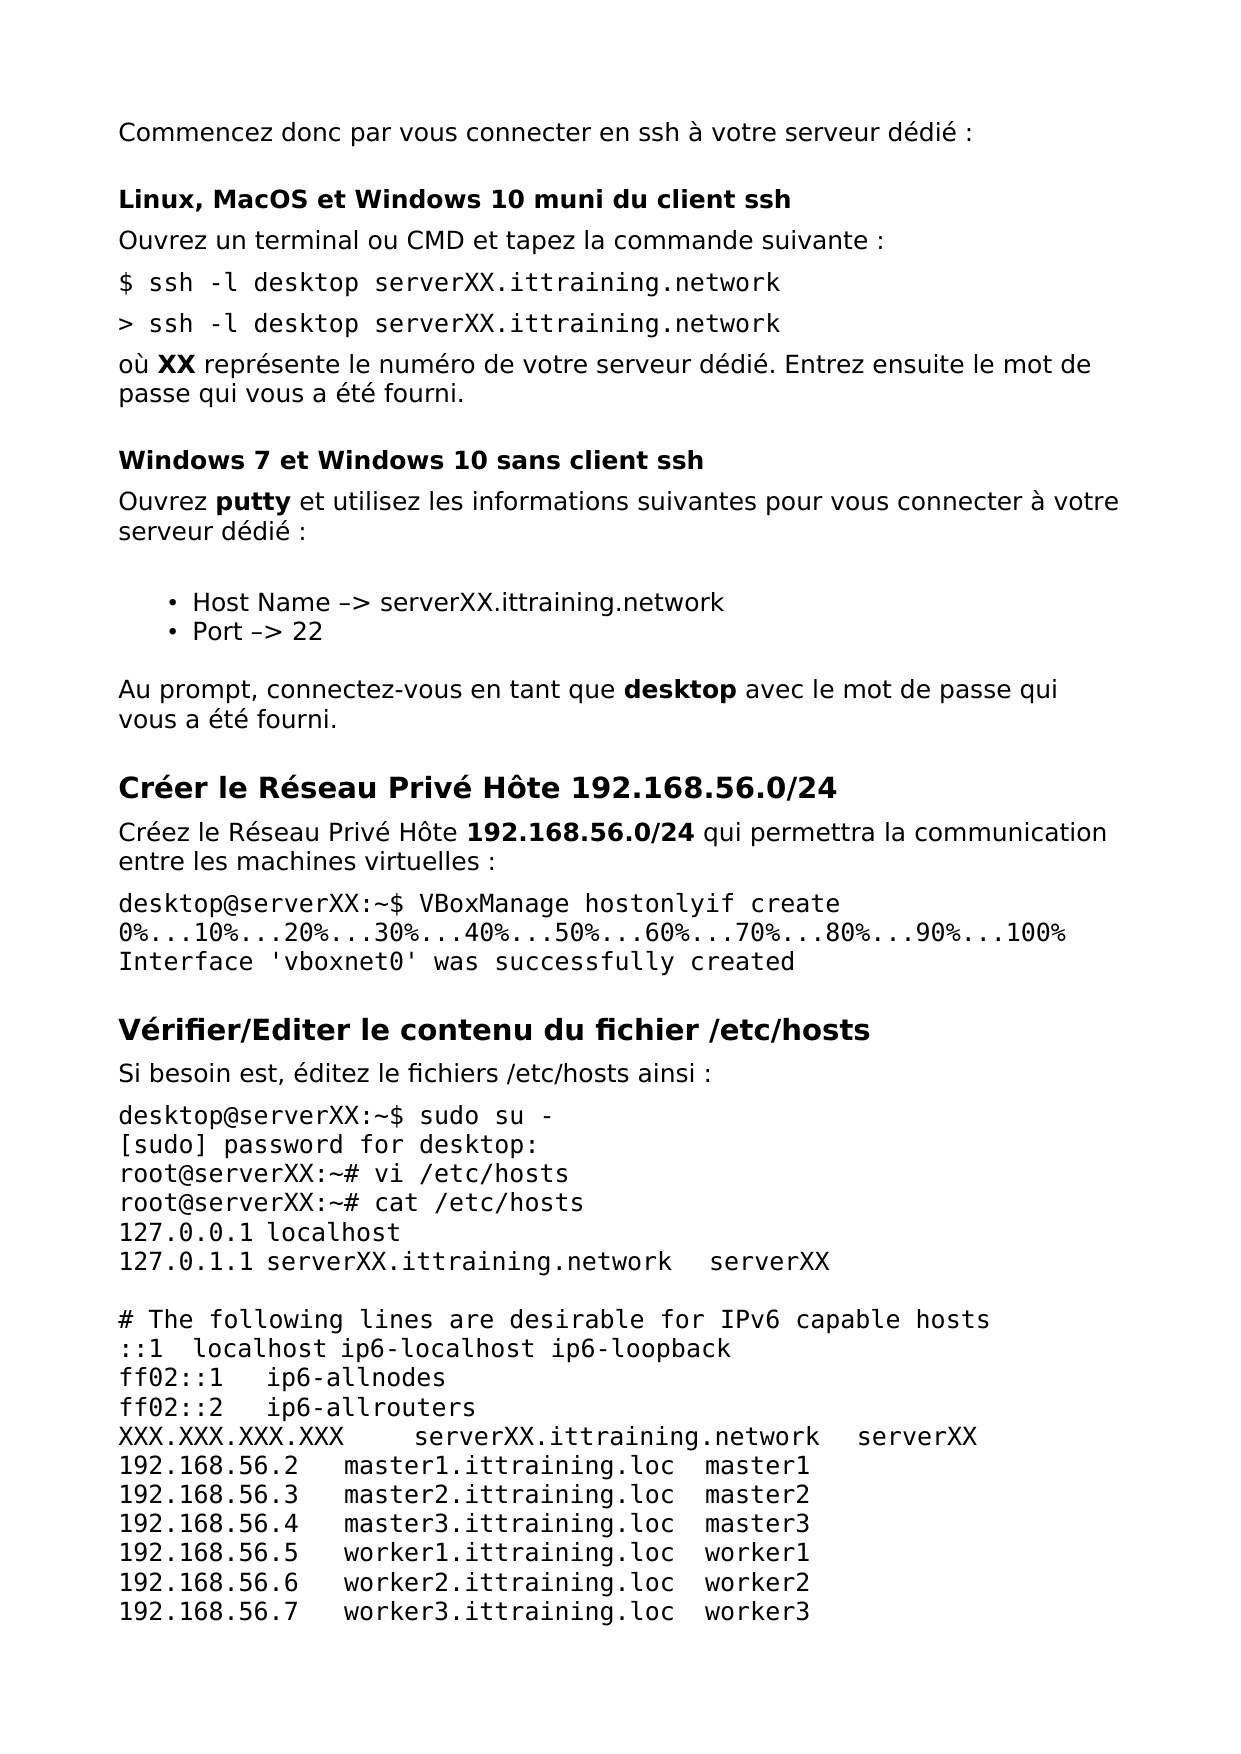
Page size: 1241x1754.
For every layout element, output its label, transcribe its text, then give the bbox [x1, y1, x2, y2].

text > ssh -l desktop serverXX.ittraining.network [118, 309, 1122, 338]
text Ouvrez putty et utilisez les informations suivantes pour vous connecter à votre serveur dédié : [118, 487, 1122, 546]
subtitle Linux, MacOS et Windows 10 muni du client ssh [118, 185, 1122, 214]
text Créez le Réseau Privé Hôte 192.168.56.0/24 qui permettra la communication entre les machines virtuelles : [118, 818, 1122, 876]
subtitle Windows 7 et Windows 10 sans client ssh [118, 446, 1122, 475]
text Commencez donc par vous connecter en ssh à votre serveur dédié : [118, 118, 1122, 147]
subtitle Créer le Réseau Privé Hôte 192.168.56.0/24 [118, 771, 1122, 805]
text desktop@serverXX:~$ VBoxManage hostonlyif create 0%...10%...20%...30%...40%...50%...60%...70%...80%...90%...100% Interface 'vboxnet0' was successfully created [118, 889, 1122, 976]
text desktop@serverXX:~$ sudo su - [sudo] password for desktop: root@serverXX:~# vi /etc/hosts root@serverXX:~# cat /etc/hosts 127.0.0.1 localhost 127.0.1.1 serverXX.ittraining.network serverXX # The following lines are desirable for IPv6 capable hosts ::1 localhost ip6-localhost ip6-loopback ff02::1 ip6-allnodes ff02::2 ip6-allrouters XXX.XXX.XXX.XXX serverXX.ittraining.network serverXX 192.168.56.2 master1.ittraining.loc master1 192.168.56.3 master2.ittraining.loc master2 192.168.56.4 master3.ittraining.loc master3 192.168.56.5 worker1.ittraining.loc worker1 192.168.56.6 worker2.ittraining.loc worker2 192.168.56.7 worker3.ittraining.loc worker3 [118, 1101, 1122, 1626]
list Port –> 22 [177, 617, 1122, 646]
text où XX représente le numéro de votre serveur dédié. Entrez ensuite le mot de passe qui vous a été fourni. [118, 350, 1122, 408]
text Si besoin est, éditez le fichiers /etc/hosts ainsi : [118, 1059, 1122, 1089]
text Ouvrez un terminal ou CMD et tapez la commande suivante : [118, 226, 1122, 256]
subtitle Vérifier/Editer le contenu du fichier /etc/hosts [118, 1013, 1122, 1047]
text $ ssh -l desktop serverXX.ittraining.network [118, 268, 1122, 297]
text Au prompt, connectez-vous en tant que desktop avec le mot de passe qui vous a été fourni. [118, 676, 1122, 734]
list Host Name –> serverXX.ittraining.network [177, 588, 1122, 617]
